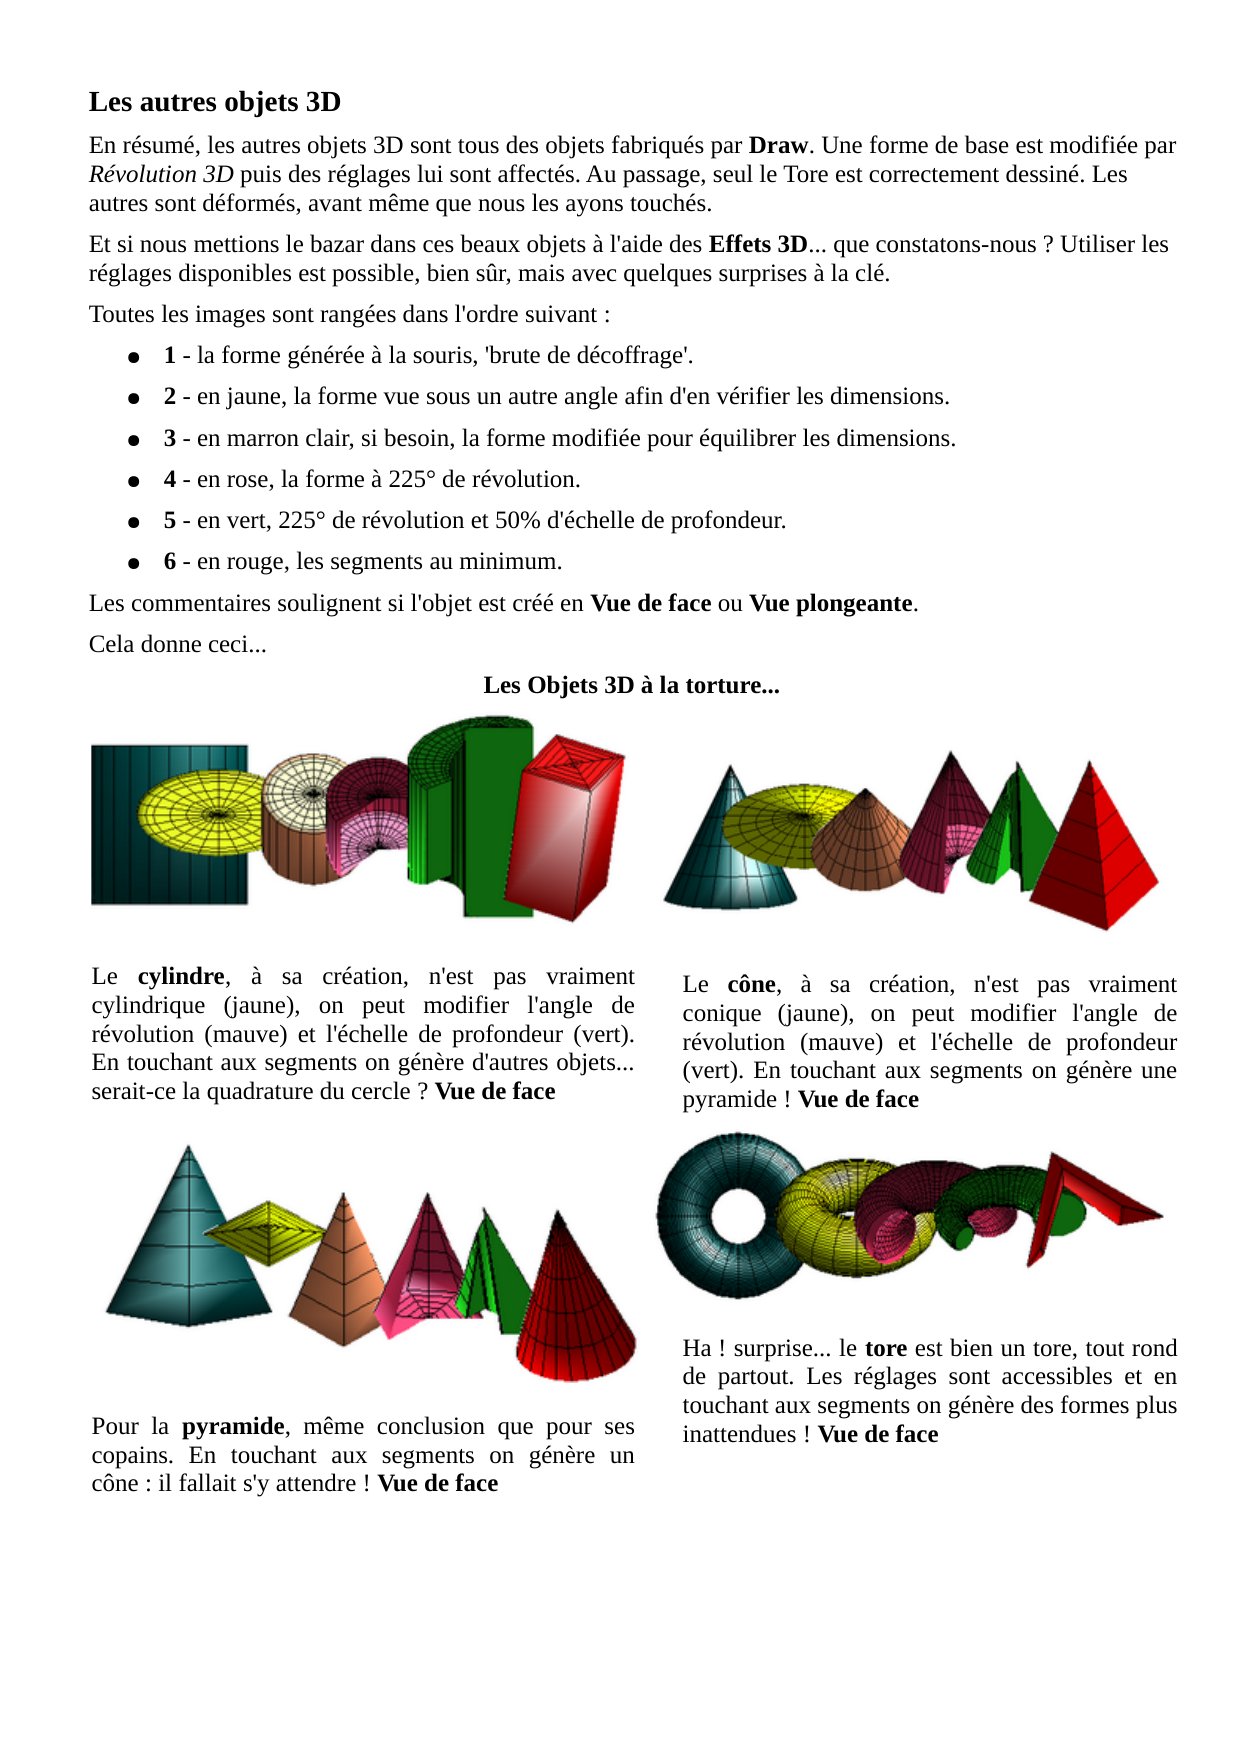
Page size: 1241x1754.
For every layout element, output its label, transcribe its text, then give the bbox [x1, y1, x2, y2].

text Les Objets 3D à la torture... [88, 670, 1181, 699]
table_cell Ha ! surprise... le tore est bien un tore, tout rond de partout. Les réglages sont accessibles et en touchant aux segments on génère des formes plus inattendues ! Vue de face [650, 1127, 1181, 1500]
table_cell [650, 1116, 1181, 1127]
picture [91, 1129, 643, 1383]
table_header Le cône, à sa création, n'est pas vraiment conique (jaune), on peut modifier l'angle de révolution (mauve) et l'échelle de profondeur (vert). En touchant aux segments on génère une pyramide ! Vue de face [650, 699, 1181, 1116]
text Les commentaires soulignent si l'objet est créé en Vue de face ou Vue plongeante. [88, 588, 1181, 616]
text Et si nous mettions le bazar dans ces beaux objets à l'aide des Effets 3D... que constatons-nous ? Utiliser les réglages disponibles est possible, bien sûr, mais avec quelques surprises à la clé. [88, 229, 1181, 286]
text Cela donne ceci... [88, 629, 1181, 658]
picture [91, 701, 643, 933]
text En résumé, les autres objets 3D sont tous des objets fabriqués par Draw. Une forme de base est modifiée par Révolution 3D puis des réglages lui sont affectés. Au passage, seul le Tore est correctement dessiné. Les autres sont déformés, avant même que nous les ayons touchés. [88, 130, 1181, 216]
text Toutes les images sont rangées dans l'ordre suivant : [88, 299, 1181, 328]
list 6 - en rouge, les segments au minimum. [126, 546, 1181, 575]
list 5 - en vert, 225° de révolution et 50% d'échelle de profondeur. [126, 505, 1181, 534]
list 2 - en jaune, la forme vue sous un autre angle afin d'en vérifier les dimensions. [126, 381, 1181, 410]
table_header Le cylindre, à sa création, n'est pas vraiment cylindrique (jaune), on peut modifier l'angle de révolution (mauve) et l'échelle de profondeur (vert). En touchant aux segments on génère d'autres objets... serait-ce la quadrature du cercle ? Vue de face [89, 699, 650, 1116]
list 3 - en marron clair, si besoin, la forme modifiée pour équilibrer les dimensions. [126, 423, 1181, 451]
table_cell [89, 1500, 650, 1511]
subtitle Les autres objets 3D [88, 84, 1181, 118]
list 4 - en rose, la forme à 225° de révolution. [126, 464, 1181, 493]
table_cell Pour la pyramide, même conclusion que pour ses copains. En touchant aux segments on génère un cône : il fallait s'y attendre ! Vue de face [89, 1127, 650, 1500]
picture [653, 1129, 1171, 1304]
table_cell [650, 1500, 1181, 1511]
picture [653, 701, 1174, 941]
list 1 - la forme générée à la souris, 'brute de décoffrage'. [126, 340, 1181, 369]
table_cell [89, 1116, 650, 1127]
